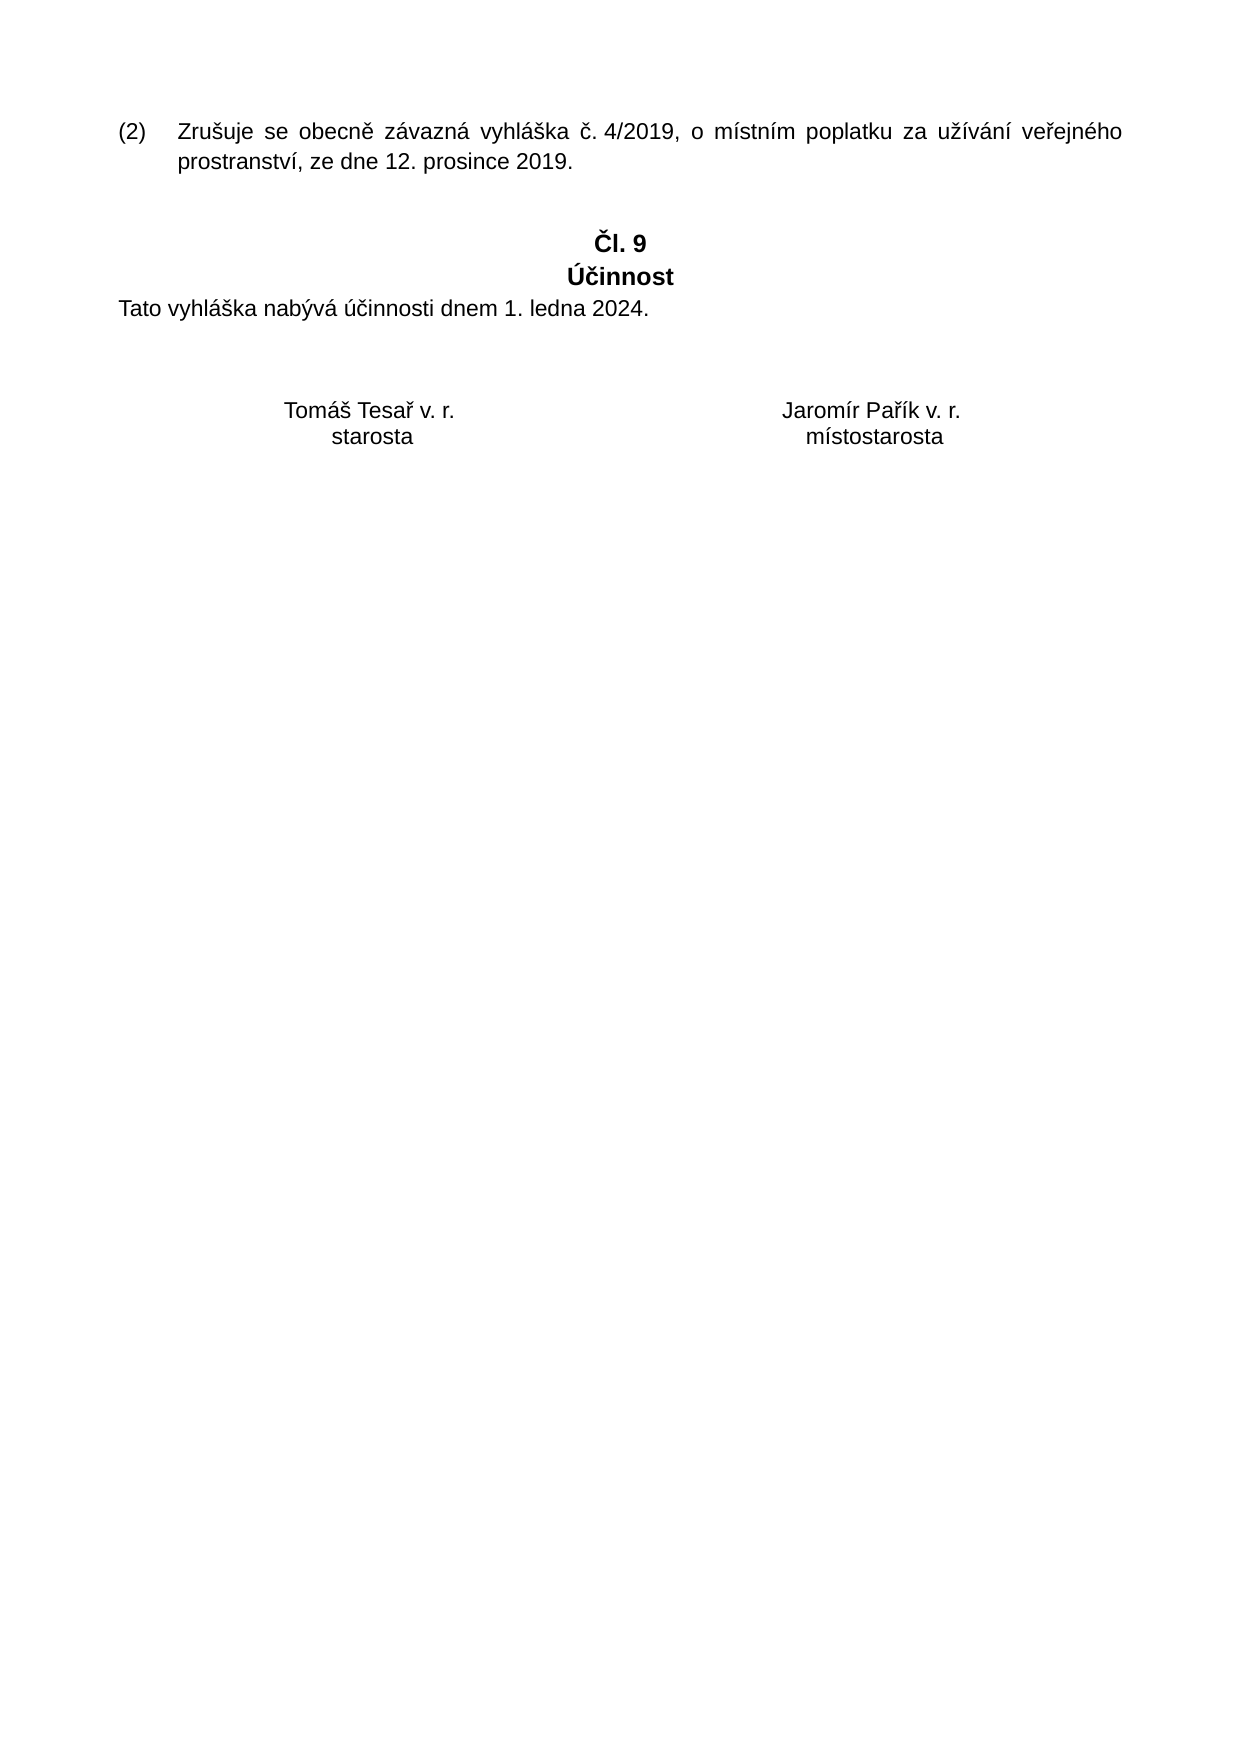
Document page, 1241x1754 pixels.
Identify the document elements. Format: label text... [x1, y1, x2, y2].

table_header Tomáš Tesař v. r. starosta [118, 337, 620, 455]
table_cell [620, 455, 1122, 573]
subtitle Čl. 9 Účinnost [118, 228, 1122, 290]
table_header Jaromír Pařík v. r. místostarosta [620, 337, 1122, 455]
table_cell [118, 455, 620, 573]
list Zrušuje se obecně závazná vyhláška č. 4/2019, o místním poplatku za užívání veřejného prostranství, ze dne 12. prosince 2019. [118, 118, 1122, 175]
text Tato vyhláška nabývá účinnosti dnem 1. ledna 2024. [118, 294, 1122, 321]
